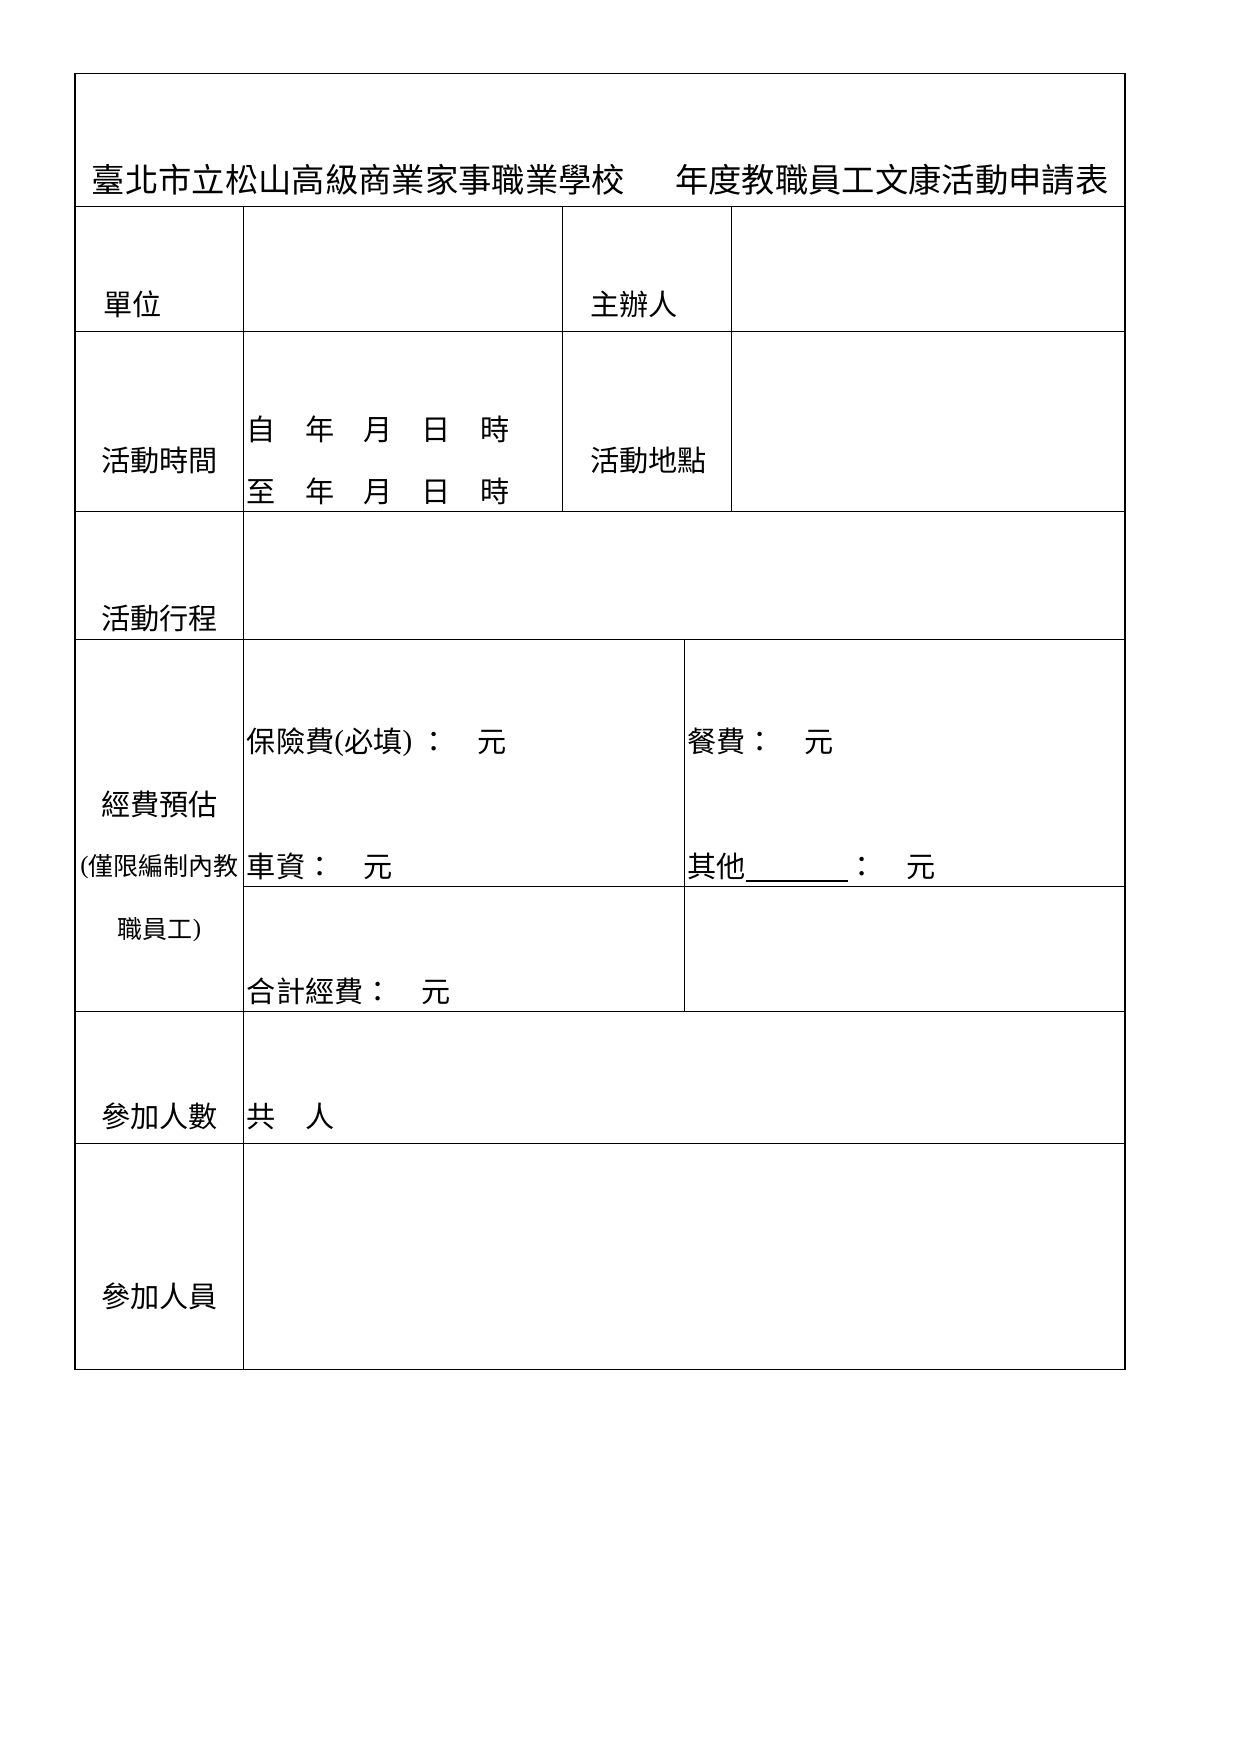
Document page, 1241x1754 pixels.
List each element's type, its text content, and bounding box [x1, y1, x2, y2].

table_cell 餐費： 元 [685, 640, 1124, 761]
table_cell 主辦人 [563, 207, 731, 331]
table_cell 車資： 元 [244, 761, 684, 886]
table_cell 單位 [76, 207, 243, 331]
table_cell [244, 1144, 1124, 1369]
table_cell 參加人員 [76, 1144, 243, 1369]
table_cell [244, 512, 1124, 639]
table_cell 共 人 [244, 1012, 1124, 1143]
table_cell 保險費(必填) ： 元 [244, 640, 684, 761]
table_cell 活動行程 [76, 512, 243, 639]
table_cell [244, 207, 562, 331]
table_cell 其他 ： 元 [685, 761, 1124, 886]
table_cell [732, 207, 1124, 331]
table_header 臺北市立松山高級商業家事職業學校 年度教職員工文康活動申請表 [76, 74, 1124, 206]
table_cell [685, 887, 1124, 1011]
table_cell 合計經費： 元 [244, 887, 684, 1011]
table_cell 經費預估 (僅限編制內教職員工) [76, 640, 243, 1011]
table_cell 自 年 月 日 時 至 年 月 日 時 [244, 332, 562, 511]
table_cell 活動地點 [563, 332, 731, 511]
table_cell 參加人數 [76, 1012, 243, 1143]
table_cell 活動時間 [76, 332, 243, 511]
table_cell [732, 332, 1124, 511]
